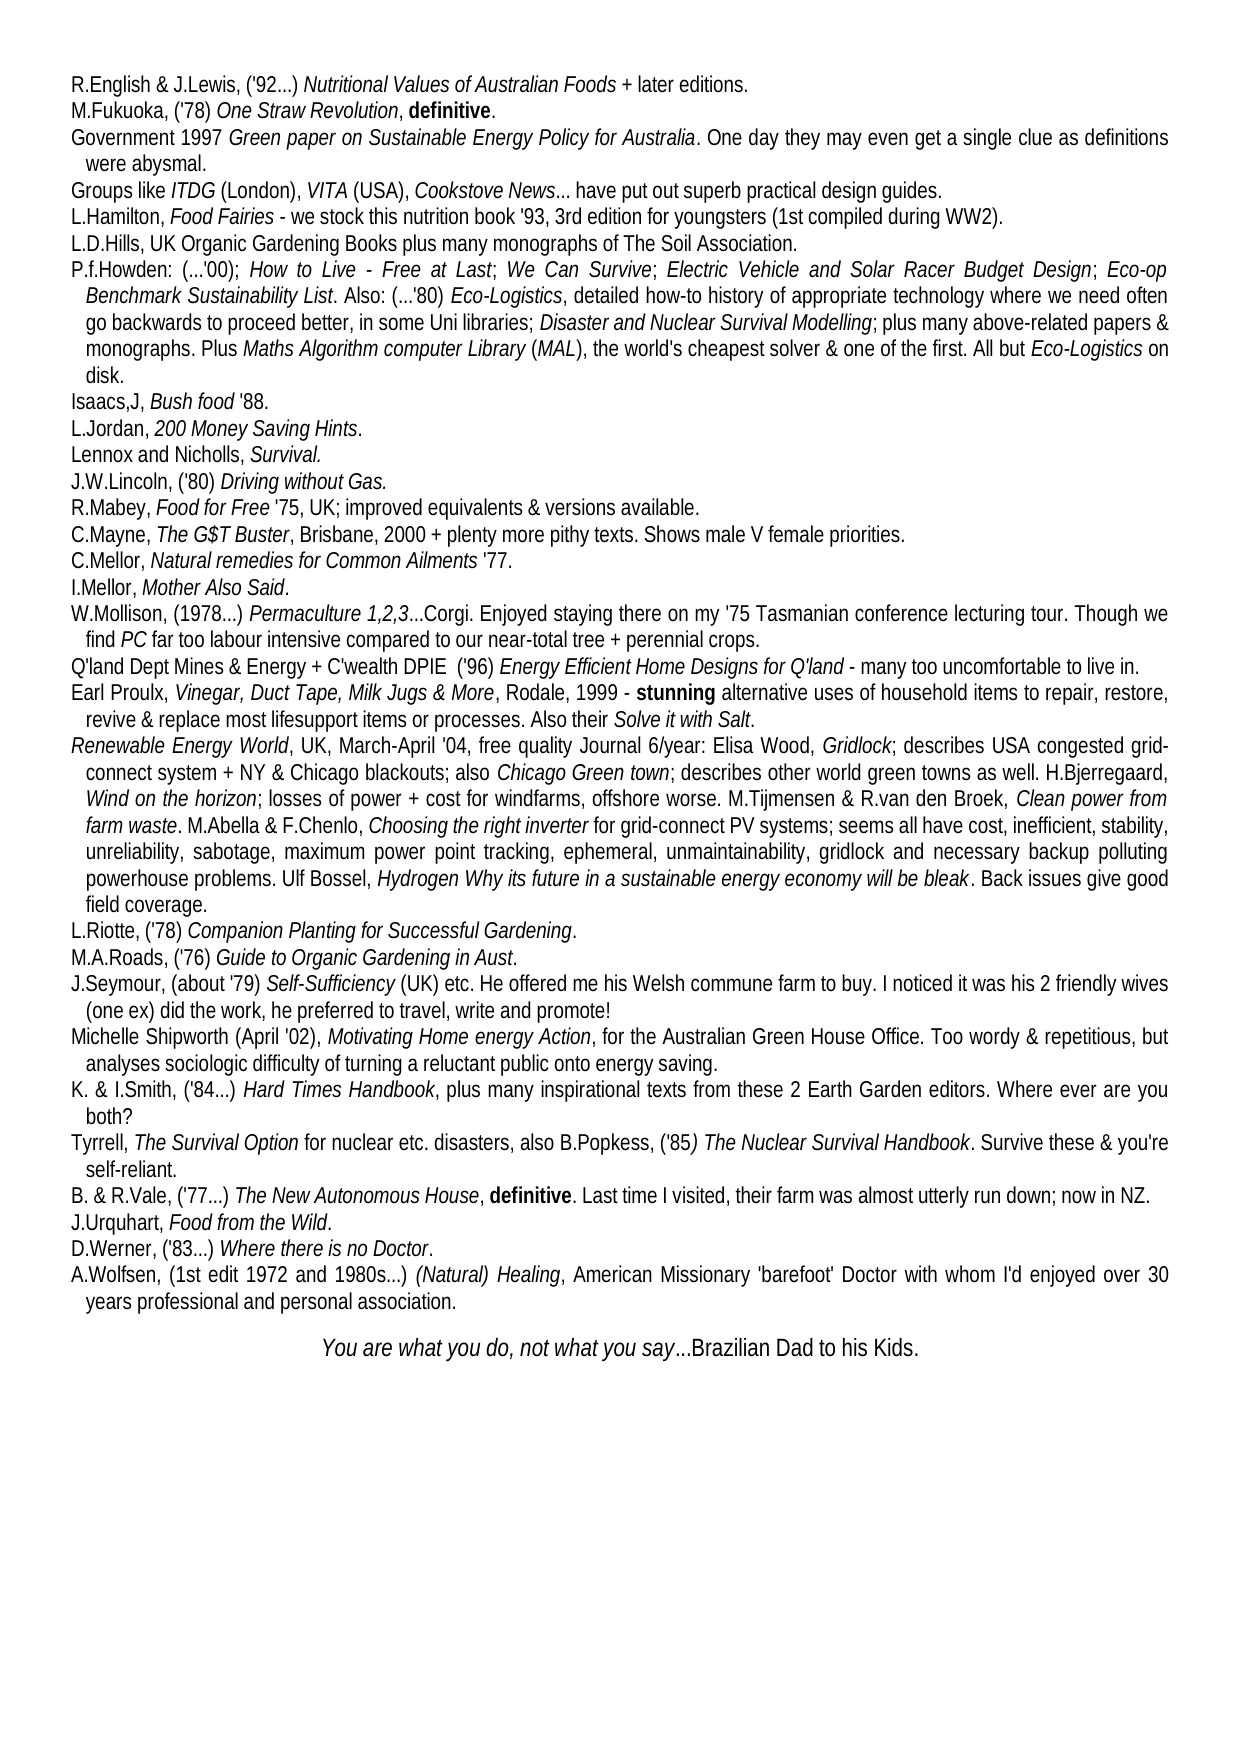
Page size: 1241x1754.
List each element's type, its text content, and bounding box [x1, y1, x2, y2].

text Lennox and Nicholls, Survival. [71, 441, 1169, 468]
text D.Werner, ('83...) Where there is no Doctor. [71, 1235, 1169, 1261]
text C.Mellor, Natural remedies for Common Ailments '77. [71, 547, 1169, 573]
text L.Riotte, ('78) Companion Planting for Successful Gardening. [71, 917, 1169, 944]
text J.Urquhart, Food from the Wild. [71, 1208, 1169, 1235]
text M.A.Roads, ('76) Guide to Organic Gardening in Aust. [71, 944, 1169, 970]
text Michelle Shipworth (April '02), Motivating Home energy Action, for the Australian Green House Office. Too wordy & repetitious, but analyses sociologic difficulty of turning a reluctant public onto energy saving. [71, 1023, 1169, 1076]
text J.Seymour, (about '79) Self-Sufficiency (UK) etc. He offered me his Welsh commune farm to buy. I noticed it was his 2 friendly wives (one ex) did the work, he preferred to travel, write and promote! [71, 970, 1169, 1023]
text K. & I.Smith, ('84...) Hard Times Handbook, plus many inspirational texts from these 2 Earth Garden editors. Where ever are you both? [71, 1076, 1169, 1129]
text Isaacs,J, Bush food '88. [71, 388, 1169, 415]
text A.Wolfsen, (1st edit 1972 and 1980s...) (Natural) Healing, American Missionary 'barefoot' Doctor with whom I'd enjoyed over 30 years professional and personal association. [71, 1261, 1169, 1314]
text J.W.Lincoln, ('80) Driving without Gas. [71, 468, 1169, 494]
text Earl Proulx, Vinegar, Duct Tape, Milk Jugs & More, Rodale, 1999 - stunning alternative uses of household items to repair, restore, revive & replace most lifesupport items or processes. Also their Solve it with Salt. [71, 679, 1169, 732]
text You are what you do, not what you say...Brazilian Dad to his Kids. [71, 1333, 1169, 1362]
text R.English & J.Lewis, ('92...) Nutritional Values of Australian Foods + later editions. [71, 71, 1169, 97]
text C.Mayne, The G$T Buster, Brisbane, 2000 + plenty more pithy texts. Shows male V female priorities. [71, 521, 1169, 547]
text W.Mollison, (1978...) Permaculture 1,2,3...Corgi. Enjoyed staying there on my '75 Tasmanian conference lecturing tour. Though we find PC far too labour intensive compared to our near-total tree + perennial crops. [71, 600, 1169, 653]
text Tyrrell, The Survival Option for nuclear etc. disasters, also B.Popkess, ('85) The Nuclear Survival Handbook. Survive these & you're self-reliant. [71, 1129, 1169, 1182]
text L.Hamilton, Food Fairies - we stock this nutrition book '93, 3rd edition for youngsters (1st compiled during WW2). [71, 203, 1169, 229]
text B. & R.Vale, ('77...) The New Autonomous House, definitive. Last time I visited, their farm was almost utterly run down; now in NZ. [71, 1182, 1169, 1208]
text Government 1997 Green paper on Sustainable Energy Policy for Australia. One day they may even get a single clue as definitions were abysmal. [71, 124, 1169, 177]
text L.D.Hills, UK Organic Gardening Books plus many monographs of The Soil Association. [71, 229, 1169, 256]
text M.Fukuoka, ('78) One Straw Revolution, definitive. [71, 97, 1169, 124]
text L.Jordan, 200 Money Saving Hints. [71, 415, 1169, 441]
text I.Mellor, Mother Also Said. [71, 573, 1169, 600]
text Q'land Dept Mines & Energy + C'wealth DPIE ('96) Energy Efficient Home Designs for Q'land - many too uncomfortable to live in. [71, 653, 1169, 679]
text Renewable Energy World, UK, March-April '04, free quality Journal 6/year: Elisa Wood, Gridlock; describes USA congested grid-connect system + NY & Chicago blackouts; also Chicago Green town; describes other world green towns as well. H.Bjerregaard, Wind on the horizon; losses of power + cost for windfarms, offshore worse. M.Tijmensen & R.van den Broek, Clean power from farm waste. M.Abella & F.Chenlo, Choosing the right inverter for grid-connect PV systems; seems all have cost, inefficient, stability, unreliability, sabotage, maximum power point tracking, ephemeral, unmaintainability, gridlock and necessary backup polluting powerhouse problems. Ulf Bossel, Hydrogen Why its future in a sustainable energy economy will be bleak. Back issues give good field coverage. [71, 732, 1169, 917]
text Groups like ITDG (London), VITA (USA), Cookstove News... have put out superb practical design guides. [71, 177, 1169, 203]
text P.f.Howden: (...'00); How to Live - Free at Last; We Can Survive; Electric Vehicle and Solar Racer Budget Design; Eco-op Benchmark Sustainability List. Also: (...'80) Eco-Logistics, detailed how-to history of appropriate technology where we need often go backwards to proceed better, in some Uni libraries; Disaster and Nuclear Survival Modelling; plus many above-related papers & monographs. Plus Maths Algorithm computer Library (MAL), the world's cheapest solver & one of the first. All but Eco-Logistics on disk. [71, 256, 1169, 388]
text R.Mabey, Food for Free '75, UK; improved equivalents & versions available. [71, 494, 1169, 521]
